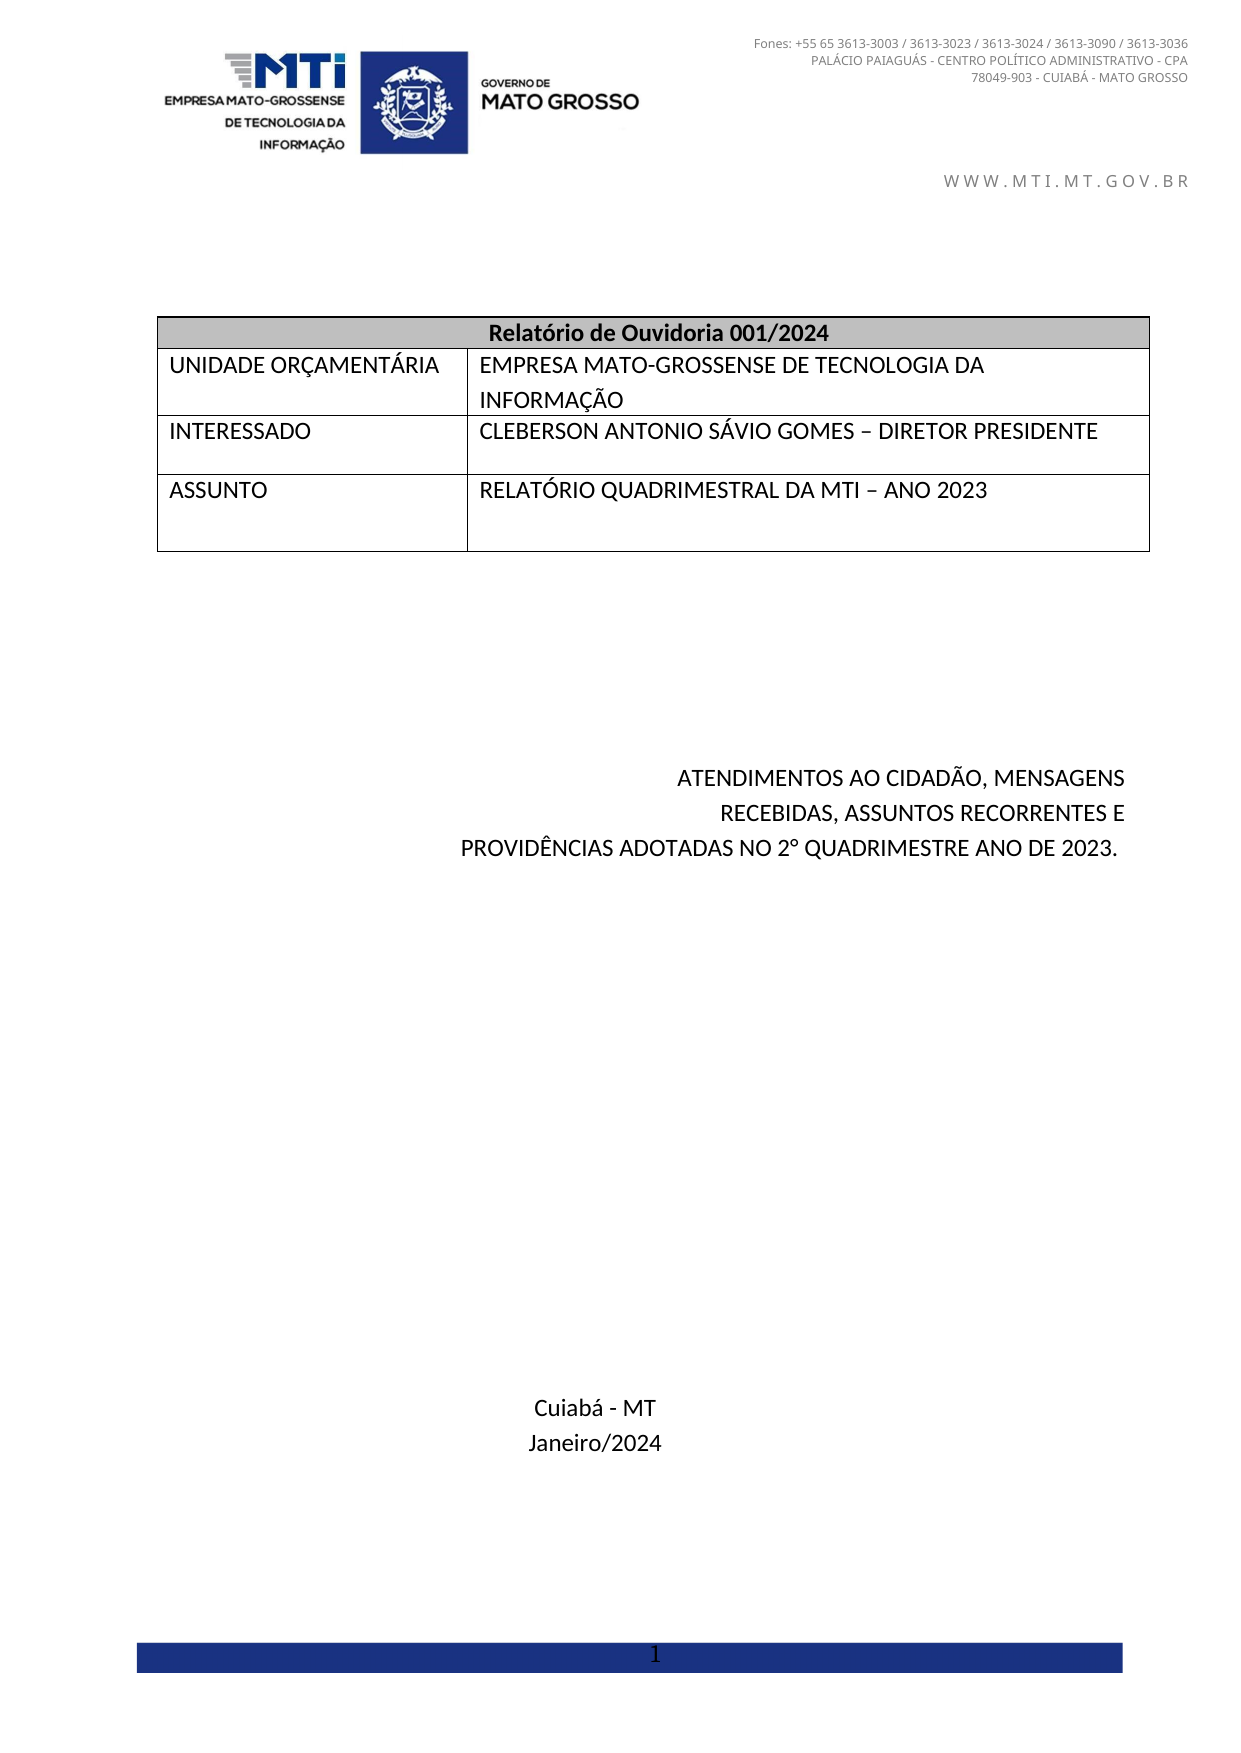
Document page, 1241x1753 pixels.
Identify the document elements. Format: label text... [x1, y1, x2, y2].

picture [163, 35, 642, 170]
table_cell UNIDADE ORÇAMENTÁRIA [158, 349, 467, 414]
text Janeiro/2024 [202, 1427, 988, 1457]
table_header Relatório de Ouvidoria 001/2024 [158, 318, 1149, 348]
table_cell EMPRESA MATO-GROSSENSE DE TECNOLOGIA DA INFORMAÇÃO [468, 349, 1149, 414]
text PROVIDÊNCIAS ADOTADAS NO 2° QUADRIMESTRE ANO DE 2023. [202, 832, 1119, 862]
table_cell INTERESSADO [158, 416, 467, 473]
text RECEBIDAS, ASSUNTOS RECORRENTES E [202, 797, 1125, 827]
text Cuiabá - MT [202, 1392, 988, 1422]
table_cell RELATÓRIO QUADRIMESTRAL DA MTI – ANO 2023 [468, 475, 1149, 551]
text ATENDIMENTOS AO CIDADÃO, MENSAGENS [202, 762, 1125, 792]
picture [136, 1640, 1123, 1673]
table_cell ASSUNTO [158, 475, 467, 551]
table_cell CLEBERSON ANTONIO SÁVIO GOMES – DIRETOR PRESIDENTE [468, 416, 1149, 473]
